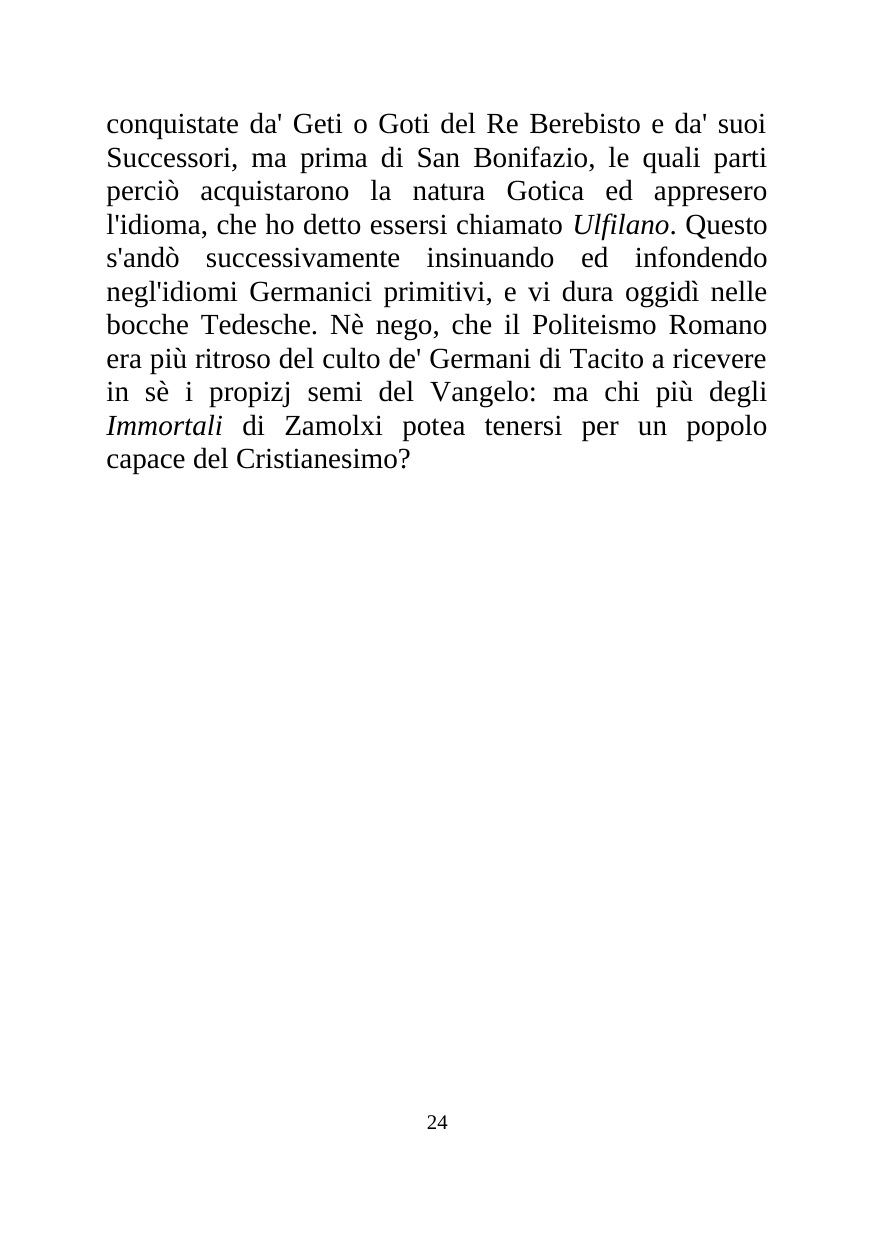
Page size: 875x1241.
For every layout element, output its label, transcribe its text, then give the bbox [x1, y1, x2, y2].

text conquistate da' Geti o Goti del Re Berebisto e da' suoi Successori, ma prima di San Bonifazio, le quali parti perciò acquistarono la natura Gotica ed appresero l'idioma, che ho detto essersi chiamato Ulfilano. Questo s'andò successivamente insinuando ed infondendo negl'idiomi Germanici primitivi, e vi dura oggidì nelle bocche Tedesche. Nè nego, che il Politeismo Romano era più ritroso del culto de' Germani di Tacito a ricevere in sè i propizj semi del Vangelo: ma chi più degli Immortali di Zamolxi potea tenersi per un popolo capace del Cristianesimo? [106, 106, 768, 475]
